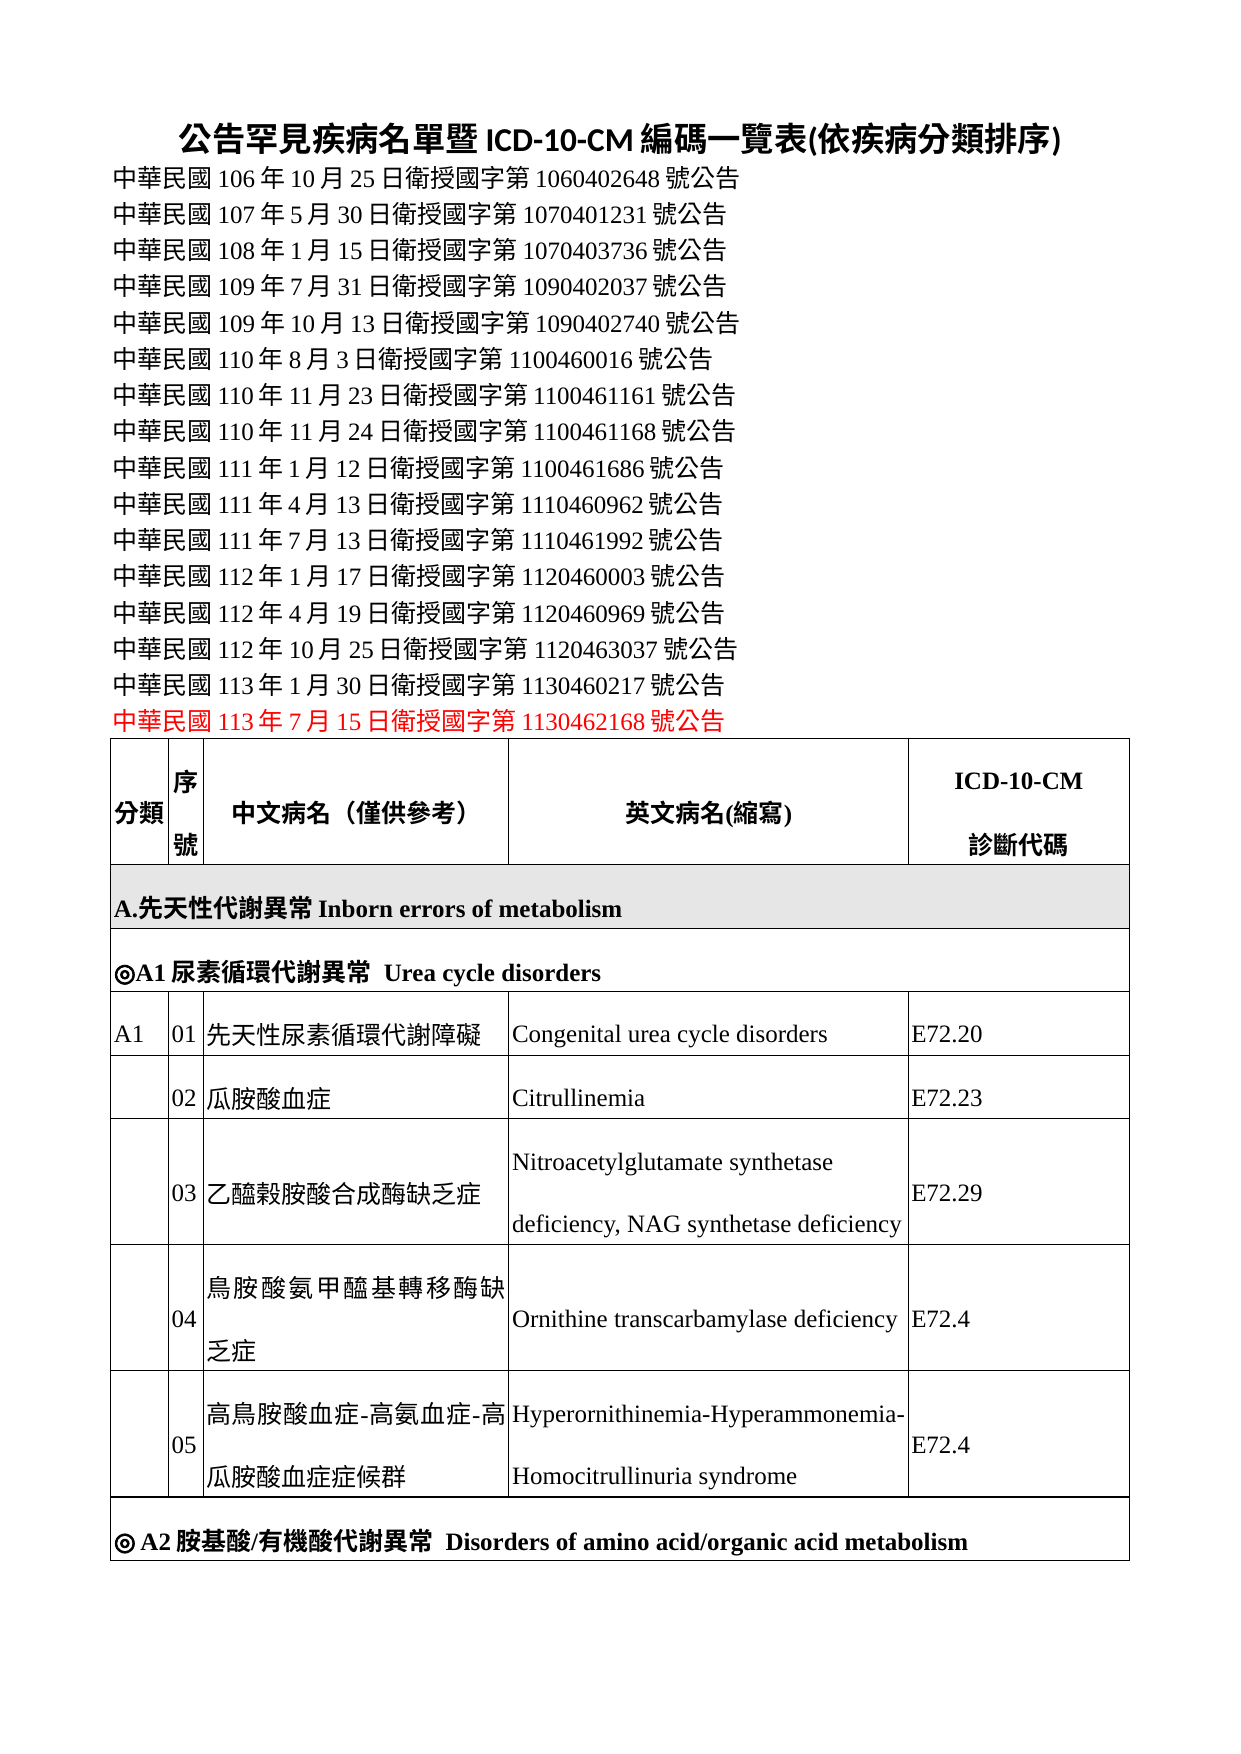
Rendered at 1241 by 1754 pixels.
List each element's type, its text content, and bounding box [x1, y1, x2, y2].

table_cell 鳥胺酸氨甲醯基轉移酶缺乏症 [204, 1245, 508, 1370]
table_cell ◎ A2胺基酸/有機酸代謝異常 Disorders of amino acid/organic acid metabolism [111, 1498, 1129, 1560]
table_cell [111, 1119, 168, 1244]
text 公告罕見疾病名單暨ICD-10-CM編碼一覽表(依疾病分類排序) [112, 96, 1128, 158]
table_cell E72.23 [909, 1056, 1129, 1118]
text 中華民國110年11月24日衛授國字第1100461168號公告 [112, 412, 1128, 448]
table_cell 01 [169, 992, 203, 1055]
table_cell [111, 1245, 168, 1370]
table_header 英文病名(縮寫) [509, 739, 908, 864]
table_cell A.先天性代謝異常Inborn errors of metabolism [111, 865, 1129, 928]
table_header 序號 [169, 739, 203, 864]
text 中華民國113年1月30日衛授國字第1130460217號公告 [112, 666, 1128, 702]
table_cell E72.4 [909, 1245, 1129, 1370]
text 中華民國113年7月15日衛授國字第1130462168號公告 [112, 702, 1128, 738]
table_cell E72.20 [909, 992, 1129, 1055]
table_cell 03 [169, 1119, 203, 1244]
table_cell 02 [169, 1056, 203, 1118]
table_cell 瓜胺酸血症 [204, 1056, 508, 1118]
table_cell Citrullinemia [509, 1056, 908, 1118]
text 中華民國110年11月23日衛授國字第1100461161號公告 [112, 376, 1128, 412]
text 中華民國109年7月31日衛授國字第1090402037號公告 [112, 267, 1128, 303]
table_header 分類 [111, 739, 168, 864]
text 中華民國111年4月13日衛授國字第1110460962號公告 [112, 484, 1128, 521]
table_cell [111, 1056, 168, 1118]
table_cell E72.4 [909, 1371, 1129, 1496]
table_cell 05 [169, 1371, 203, 1496]
table_cell E72.29 [909, 1119, 1129, 1244]
text 中華民國112年10月25日衛授國字第1120463037號公告 [112, 629, 1128, 666]
table_cell Congenital urea cycle disorders [509, 992, 908, 1055]
table_cell 先天性尿素循環代謝障礙 [204, 992, 508, 1055]
table_header ICD-10-CM 診斷代碼 [909, 739, 1129, 864]
table_cell Nitroacetylglutamate synthetase deficiency, NAG synthetase deficiency [509, 1119, 908, 1244]
text 中華民國107年5月30日衛授國字第1070401231號公告 [112, 194, 1128, 231]
table_cell [111, 1371, 168, 1496]
text 中華民國109年10月13日衛授國字第1090402740號公告 [112, 303, 1128, 339]
table_cell Hyperornithinemia-Hyperammonemia- Homocitrullinuria syndrome [509, 1371, 908, 1496]
table_cell 04 [169, 1245, 203, 1370]
table_header 中文病名（僅供參考） [204, 739, 508, 864]
text 中華民國112年4月19日衛授國字第1120460969號公告 [112, 593, 1128, 629]
text 中華民國111年1月12日衛授國字第1100461686號公告 [112, 448, 1128, 484]
table_cell Ornithine transcarbamylase deficiency [509, 1245, 908, 1370]
text 中華民國108年1月15日衛授國字第1070403736號公告 [112, 231, 1128, 267]
table_cell 乙醯榖胺酸合成酶缺乏症 [204, 1119, 508, 1244]
table_cell 高鳥胺酸血症-高氨血症-高瓜胺酸血症症候群 [204, 1371, 508, 1496]
table_cell ◎A1尿素循環代謝異常 Urea cycle disorders [111, 929, 1129, 991]
text 中華民國106年10月25日衛授國字第1060402648號公告 [112, 158, 1128, 194]
text 中華民國112年1月17日衛授國字第1120460003號公告 [112, 557, 1128, 593]
text 中華民國111年7月13日衛授國字第1110461992號公告 [112, 521, 1128, 557]
text 中華民國110年8月3日衛授國字第1100460016號公告 [112, 339, 1128, 376]
table_cell A1 [111, 992, 168, 1055]
